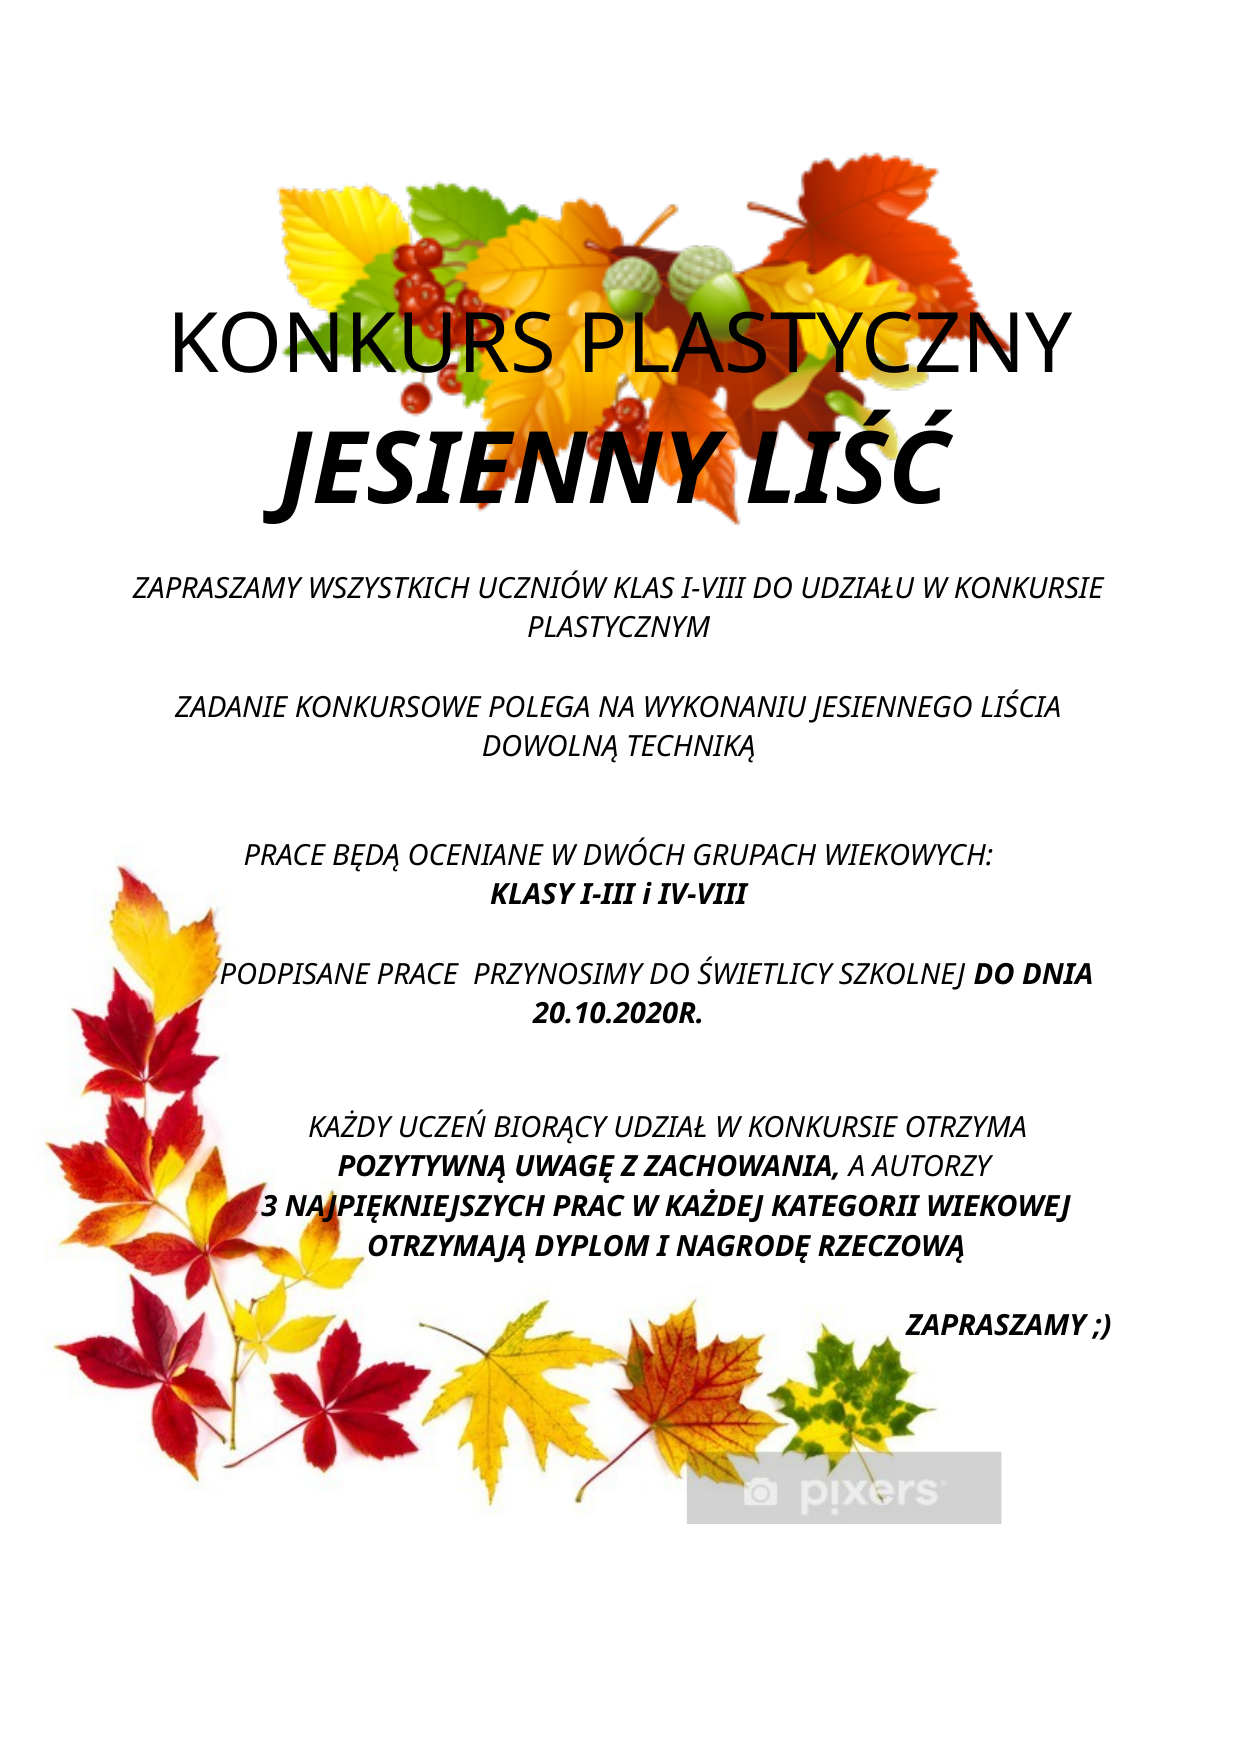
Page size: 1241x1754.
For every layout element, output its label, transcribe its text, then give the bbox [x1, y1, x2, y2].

text PODPISANE PRACE PRZYNOSIMY DO ŚWIETLICY SZKOLNEJ DO DNIA 20.10.2020R. [1002, 953, 1122, 1032]
text JESIENNY LIŚĆ [118, 397, 247, 533]
picture [0, 823, 1002, 1524]
text KLASY I-III i IV-VIII [1002, 873, 1122, 913]
text KAŻDY UCZEŃ BIORĄCY UDZIAŁ W KONKURSIE OTRZYMA POZYTYWNĄ UWAGĘ Z ZACHOWANIA, A AUTORZY [1002, 1106, 1122, 1185]
text 3 NAJPIĘKNIEJSZYCH PRAC W KAŻDEJ KATEGORII WIEKOWEJ OTRZYMAJĄ DYPLOM I NAGRODĘ RZECZOWĄ [1002, 1185, 1122, 1265]
text ZAPRASZAMY ;) [1002, 1304, 1122, 1344]
picture [247, 118, 1022, 548]
picture [247, 318, 269, 366]
text JESIENNY LIŚĆ [1022, 397, 1122, 533]
text PRACE BĘDĄ OCENIANE W DWÓCH GRUPACH WIEKOWYCH: [1002, 834, 1122, 873]
text KONKURS PLASTYCZNY [230, 318, 247, 366]
text ZAPRASZAMY WSZYSTKICH UCZNIÓW KLAS I-VIII DO UDZIAŁU W KONKURSIE PLASTYCZNYM [118, 567, 1122, 646]
text KONKURS PLASTYCZNY [118, 283, 247, 397]
text KONKURS PLASTYCZNY [1022, 283, 1122, 397]
text ZADANIE KONKURSOWE POLEGA NA WYKONANIU JESIENNEGO LIŚCIA DOWOLNĄ TECHNIKĄ [118, 686, 1122, 765]
